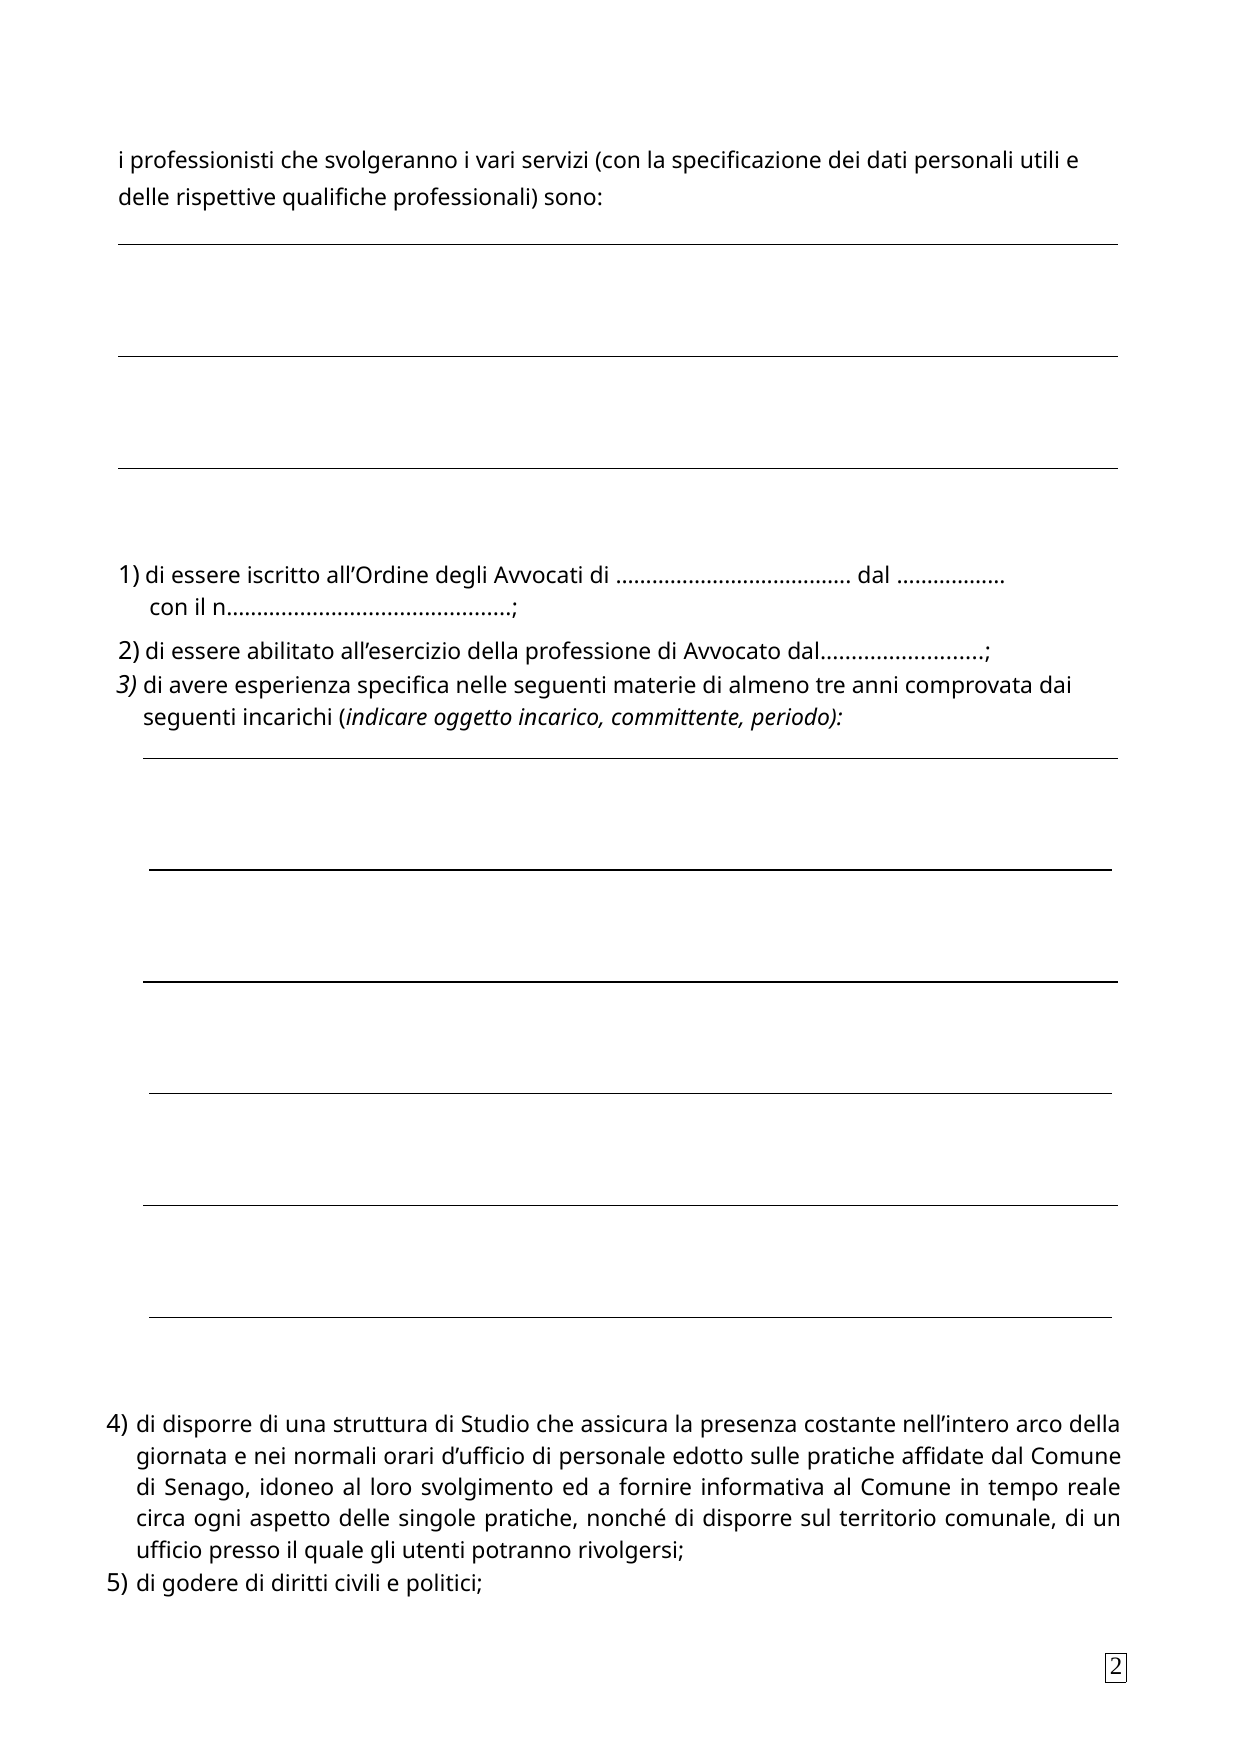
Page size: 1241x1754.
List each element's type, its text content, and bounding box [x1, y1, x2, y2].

text con il n ; [149, 591, 1134, 622]
list di essere iscritto all’Ordine degli Avvocati di …………………..……………. dal ……………… [118, 556, 1134, 591]
text i professionisti che svolgeranno i vari servizi (con la specificazione dei dati personali utili e delle rispettive qualifiche professionali) sono: [118, 144, 1091, 212]
list di essere abilitato all’esercizio della professione di Avvocato dal ; [118, 633, 1134, 667]
list di avere esperienza specifica nelle seguenti materie di almeno tre anni comprovata dai seguenti incarichi (indicare oggetto incarico, committente, periodo): [116, 667, 1102, 732]
list di godere di diritti civili e politici; [106, 1565, 1134, 1599]
list di disporre di una struttura di Studio che assicura la presenza costante nell’intero arco della giornata e nei normali orari d’ufficio di personale edotto sulle pratiche affidate dal Comune di Senago, idoneo al loro svolgimento ed a fornire informativa al Comune in tempo reale circa ogni aspetto delle singole pratiche, nonché di disporre sul territorio comunale, di un ufficio presso il quale gli utenti potranno rivolgersi; [106, 1406, 1122, 1565]
